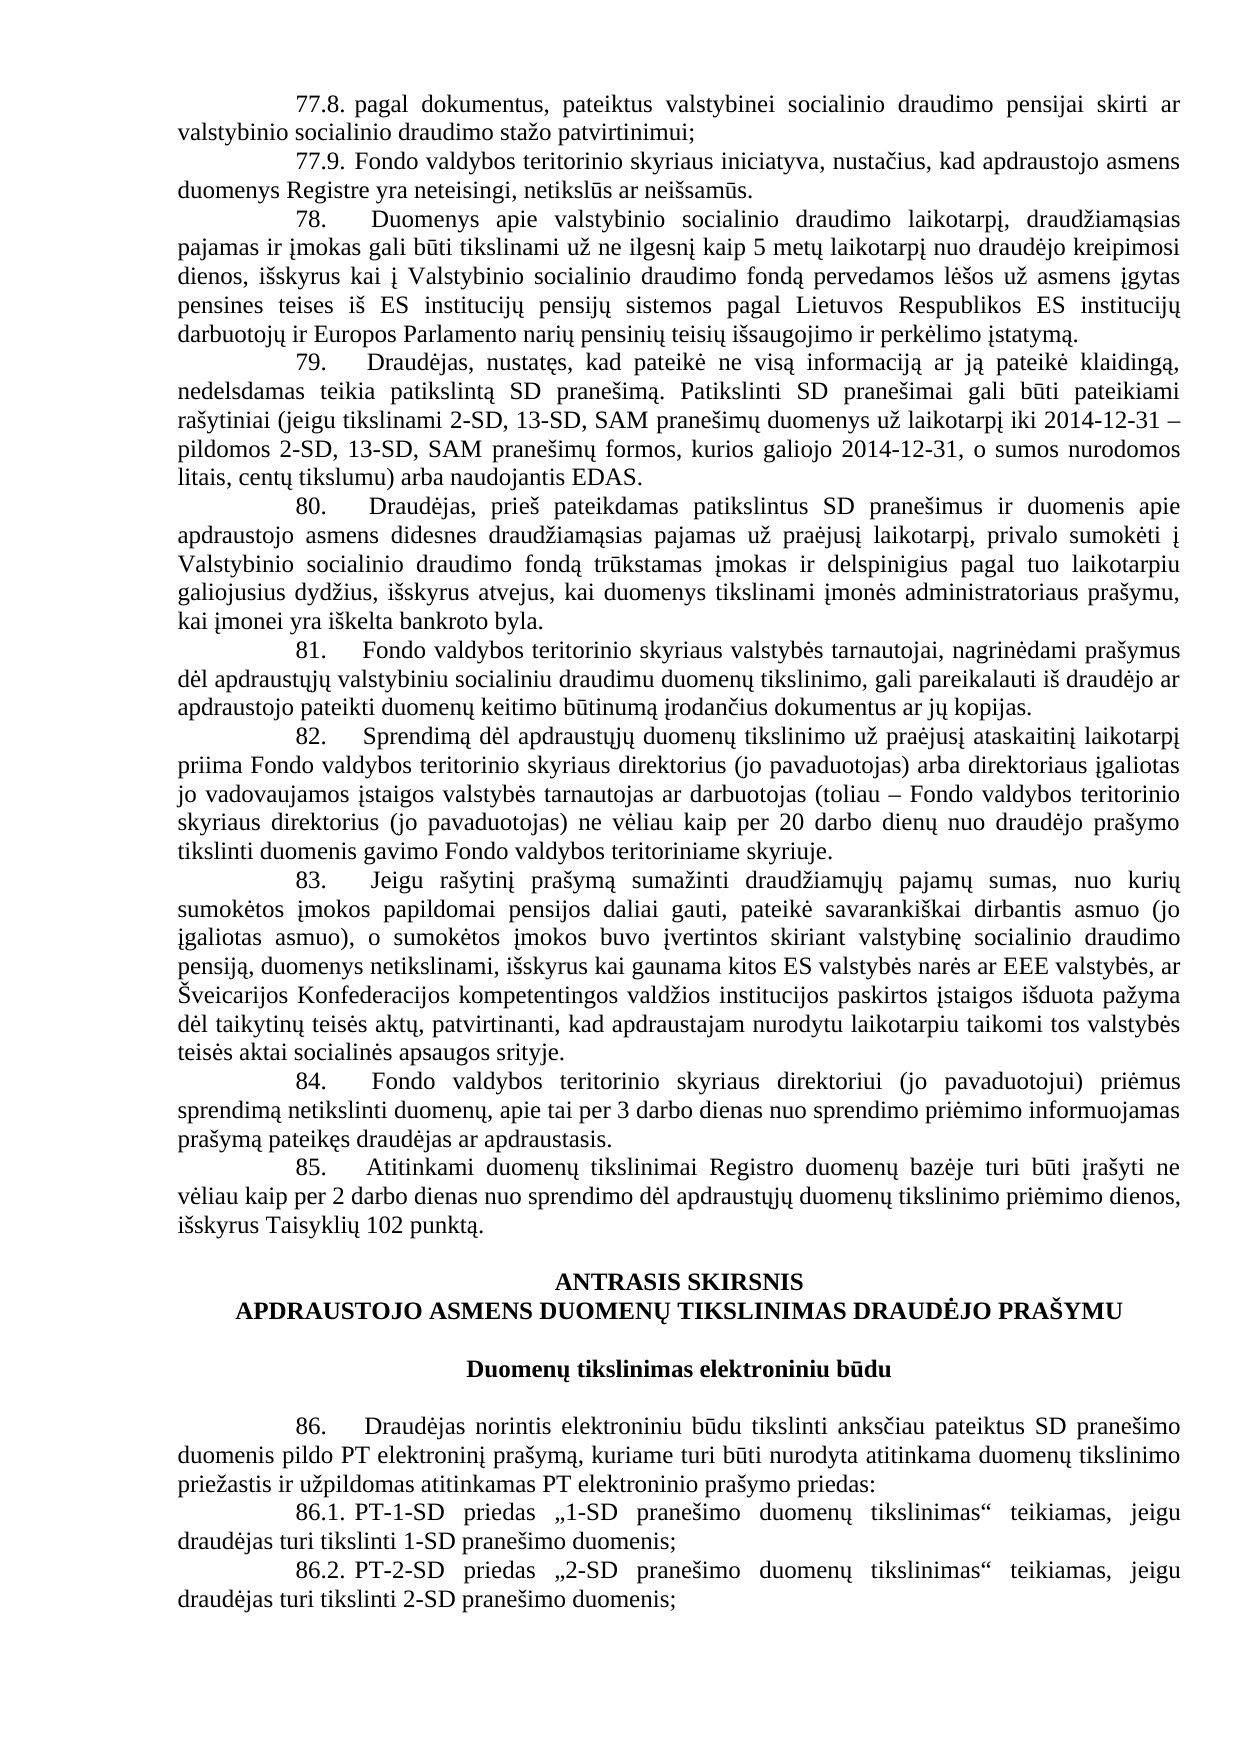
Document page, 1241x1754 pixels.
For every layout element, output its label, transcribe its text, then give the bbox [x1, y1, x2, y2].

text 77.8. pagal dokumentus, pateiktus valstybinei socialinio draudimo pensijai skirti ar valstybinio socialinio draudimo stažo patvirtinimui; [177, 89, 1181, 146]
text ANTRASIS SKIRSNIS [177, 1267, 1181, 1296]
text 86.1. PT-1-SD priedas „1-SD pranešimo duomenų tikslinimas“ teikiamas, jeigu draudėjas turi tikslinti 1-SD pranešimo duomenis; [177, 1497, 1181, 1555]
text 77.9. Fondo valdybos teritorinio skyriaus iniciatyva, nustačius, kad apdraustojo asmens duomenys Registre yra neteisingi, netikslūs ar neišsamūs. [177, 146, 1181, 204]
text 78. Duomenys apie valstybinio socialinio draudimo laikotarpį, draudžiamąsias pajamas ir įmokas gali būti tikslinami už ne ilgesnį kaip 5 metų laikotarpį nuo draudėjo kreipimosi dienos, išskyrus kai į Valstybinio socialinio draudimo fondą pervedamos lėšos už asmens įgytas pensines teises iš ES institucijų pensijų sistemos pagal Lietuvos Respublikos ES institucijų darbuotojų ir Europos Parlamento narių pensinių teisių išsaugojimo ir perkėlimo įstatymą. [177, 204, 1181, 347]
text 79. Draudėjas, nustatęs, kad pateikė ne visą informaciją ar ją pateikė klaidingą, nedelsdamas teikia patikslintą SD pranešimą. Patikslinti SD pranešimai gali būti pateikiami rašytiniai (jeigu tikslinami 2-SD, 13-SD, SAM pranešimų duomenys už laikotarpį iki 2014-12-31 – pildomos 2-SD, 13-SD, SAM pranešimų formos, kurios galiojo 2014-12-31, o sumos nurodomos litais, centų tikslumu) arba naudojantis EDAS. [177, 347, 1181, 491]
text 85. Atitinkami duomenų tikslinimai Registro duomenų bazėje turi būti įrašyti ne vėliau kaip per 2 darbo dienas nuo sprendimo dėl apdraustųjų duomenų tikslinimo priėmimo dienos, išskyrus Taisyklių 102 punktą. [177, 1152, 1181, 1239]
text 82. Sprendimą dėl apdraustųjų duomenų tikslinimo už praėjusį ataskaitinį laikotarpį priima Fondo valdybos teritorinio skyriaus direktorius (jo pavaduotojas) arba direktoriaus įgaliotas jo vadovaujamos įstaigos valstybės tarnautojas ar darbuotojas (toliau – Fondo valdybos teritorinio skyriaus direktorius (jo pavaduotojas) ne vėliau kaip per 20 darbo dienų nuo draudėjo prašymo tikslinti duomenis gavimo Fondo valdybos teritoriniame skyriuje. [177, 721, 1181, 865]
text 81. Fondo valdybos teritorinio skyriaus valstybės tarnautojai, nagrinėdami prašymus dėl apdraustųjų valstybiniu socialiniu draudimu duomenų tikslinimo, gali pareikalauti iš draudėjo ar apdraustojo pateikti duomenų keitimo būtinumą įrodančius dokumentus ar jų kopijas. [177, 635, 1181, 721]
text 83. Jeigu rašytinį prašymą sumažinti draudžiamųjų pajamų sumas, nuo kurių sumokėtos įmokos papildomai pensijos daliai gauti, pateikė savarankiškai dirbantis asmuo (jo įgaliotas asmuo), o sumokėtos įmokos buvo įvertintos skiriant valstybinę socialinio draudimo pensiją, duomenys netikslinami, išskyrus kai gaunama kitos ES valstybės narės ar EEE valstybės, ar Šveicarijos Konfederacijos kompetentingos valdžios institucijos paskirtos įstaigos išduota pažyma dėl taikytinų teisės aktų, patvirtinanti, kad apdraustajam nurodytu laikotarpiu taikomi tos valstybės teisės aktai socialinės apsaugos srityje. [177, 865, 1181, 1066]
text 86.2. PT-2-SD priedas „2-SD pranešimo duomenų tikslinimas“ teikiamas, jeigu draudėjas turi tikslinti 2-SD pranešimo duomenis; [177, 1555, 1181, 1612]
text Duomenų tikslinimas elektroniniu būdu [177, 1354, 1181, 1382]
text 86. Draudėjas norintis elektroniniu būdu tikslinti anksčiau pateiktus SD pranešimo duomenis pildo PT elektroninį prašymą, kuriame turi būti nurodyta atitinkama duomenų tikslinimo priežastis ir užpildomas atitinkamas PT elektroninio prašymo priedas: [177, 1411, 1181, 1497]
text Apdraustojo asmens duomenų TIKSLINIMAS DRAUDĖJO PRAŠYMU [177, 1296, 1181, 1325]
text 80. Draudėjas, prieš pateikdamas patikslintus SD pranešimus ir duomenis apie apdraustojo asmens didesnes draudžiamąsias pajamas už praėjusį laikotarpį, privalo sumokėti į Valstybinio socialinio draudimo fondą trūkstamas įmokas ir delspinigius pagal tuo laikotarpiu galiojusius dydžius, išskyrus atvejus, kai duomenys tikslinami įmonės administratoriaus prašymu, kai įmonei yra iškelta bankroto byla. [177, 491, 1181, 635]
text 84. Fondo valdybos teritorinio skyriaus direktoriui (jo pavaduotojui) priėmus sprendimą netikslinti duomenų, apie tai per 3 darbo dienas nuo sprendimo priėmimo informuojamas prašymą pateikęs draudėjas ar apdraustasis. [177, 1066, 1181, 1152]
